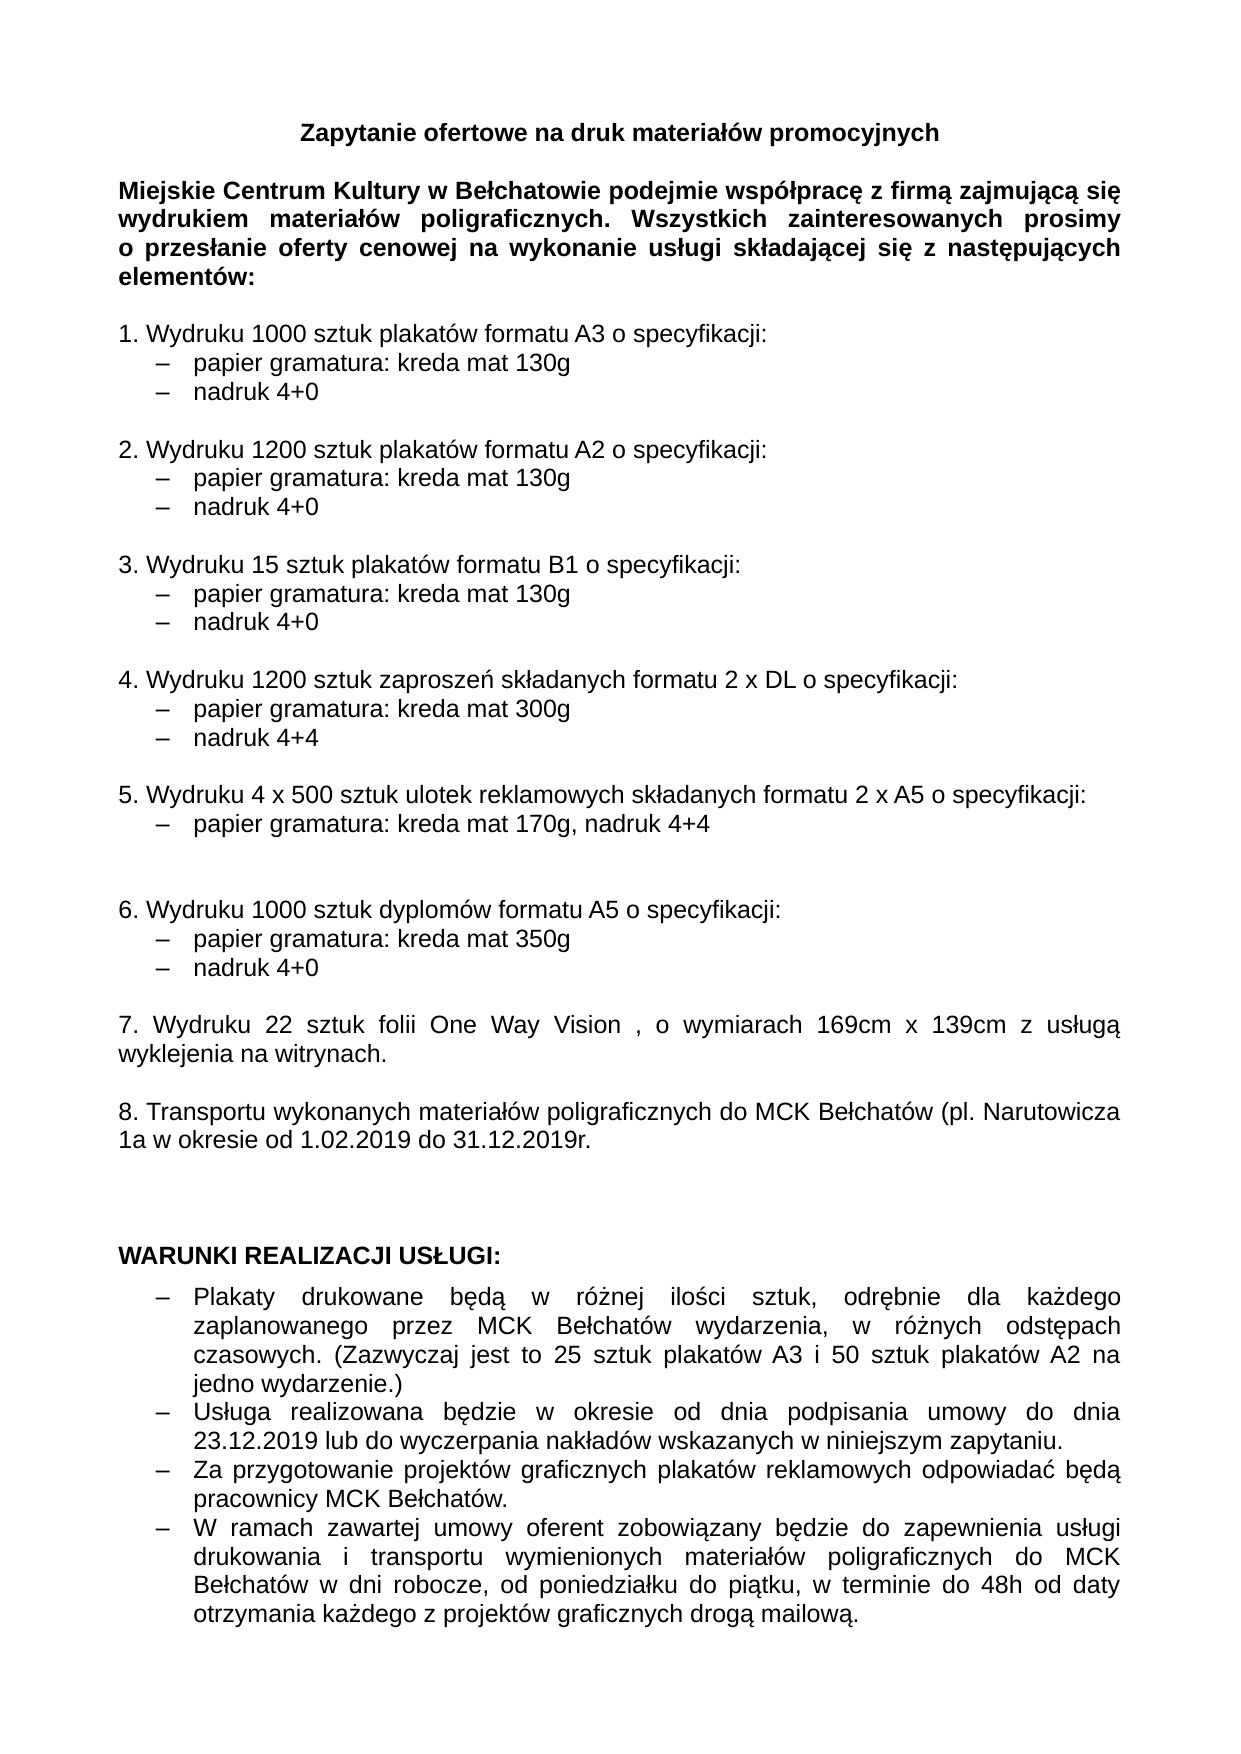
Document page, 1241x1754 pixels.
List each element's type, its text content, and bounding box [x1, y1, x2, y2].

text 8. Transportu wykonanych materiałów poligraficznych do MCK Bełchatów (pl. Narutowicza 1a w okresie od 1.02.2019 do 31.12.2019r. [118, 1097, 1122, 1154]
list Usługa realizowana będzie w okresie od dnia podpisania umowy do dnia 23.12.2019 lub do wyczerpania nakładów wskazanych w niniejszym zapytaniu. [156, 1397, 1122, 1455]
list nadruk 4+0 [156, 607, 1122, 636]
list papier gramatura: kreda mat 130g [156, 578, 1122, 607]
list Za przygotowanie projektów graficznych plakatów reklamowych odpowiadać będą pracownicy MCK Bełchatów. [156, 1455, 1122, 1513]
list papier gramatura: kreda mat 350g [156, 924, 1122, 953]
list papier gramatura: kreda mat 130g [156, 348, 1122, 377]
list W ramach zawartej umowy oferent zobowiązany będzie do zapewnienia usługi drukowania i transportu wymienionych materiałów poligraficznych do MCK Bełchatów w dni robocze, od poniedziałku do piątku, w terminie do 48h od daty otrzymania każdego z projektów graficznych drogą mailową. [156, 1513, 1122, 1628]
text Zapytanie ofertowe na druk materiałów promocyjnych [118, 118, 1122, 147]
text Miejskie Centrum Kultury w Bełchatowie podejmie współpracę z firmą zajmującą się wydrukiem materiałów poligraficznych. Wszystkich zainteresowanych prosimy o przesłanie oferty cenowej na wykonanie usługi składającej się z następujących elementów: [118, 176, 1122, 291]
text 3. Wydruku 15 sztuk plakatów formatu B1 o specyfikacji: [118, 550, 1122, 578]
text 6. Wydruku 1000 sztuk dyplomów formatu A5 o specyfikacji: [118, 895, 1122, 924]
list nadruk 4+4 [156, 723, 1122, 751]
text 1. Wydruku 1000 sztuk plakatów formatu A3 o specyfikacji: [118, 319, 1122, 348]
text 4. Wydruku 1200 sztuk zaproszeń składanych formatu 2 x DL o specyfikacji: [118, 665, 1122, 694]
text WARUNKI REALIZACJI USŁUGI: [118, 1241, 1122, 1270]
text 7. Wydruku 22 sztuk folii One Way Vision , o wymiarach 169cm x 139cm z usługą wyklejenia na witrynach. [118, 1011, 1122, 1068]
list papier gramatura: kreda mat 170g, nadruk 4+4 [156, 809, 1122, 838]
list nadruk 4+0 [156, 953, 1122, 982]
list Plakaty drukowane będą w różnej ilości sztuk, odrębnie dla każdego zaplanowanego przez MCK Bełchatów wydarzenia, w różnych odstępach czasowych. (Zazwyczaj jest to 25 sztuk plakatów A3 i 50 sztuk plakatów A2 na jedno wydarzenie.) [156, 1282, 1122, 1397]
list papier gramatura: kreda mat 300g [156, 694, 1122, 723]
list papier gramatura: kreda mat 130g [156, 463, 1122, 492]
list nadruk 4+0 [156, 377, 1122, 406]
text 2. Wydruku 1200 sztuk plakatów formatu A2 o specyfikacji: [118, 434, 1122, 463]
list nadruk 4+0 [156, 492, 1122, 521]
text 5. Wydruku 4 x 500 sztuk ulotek reklamowych składanych formatu 2 x A5 o specyfikacji: [118, 780, 1122, 809]
